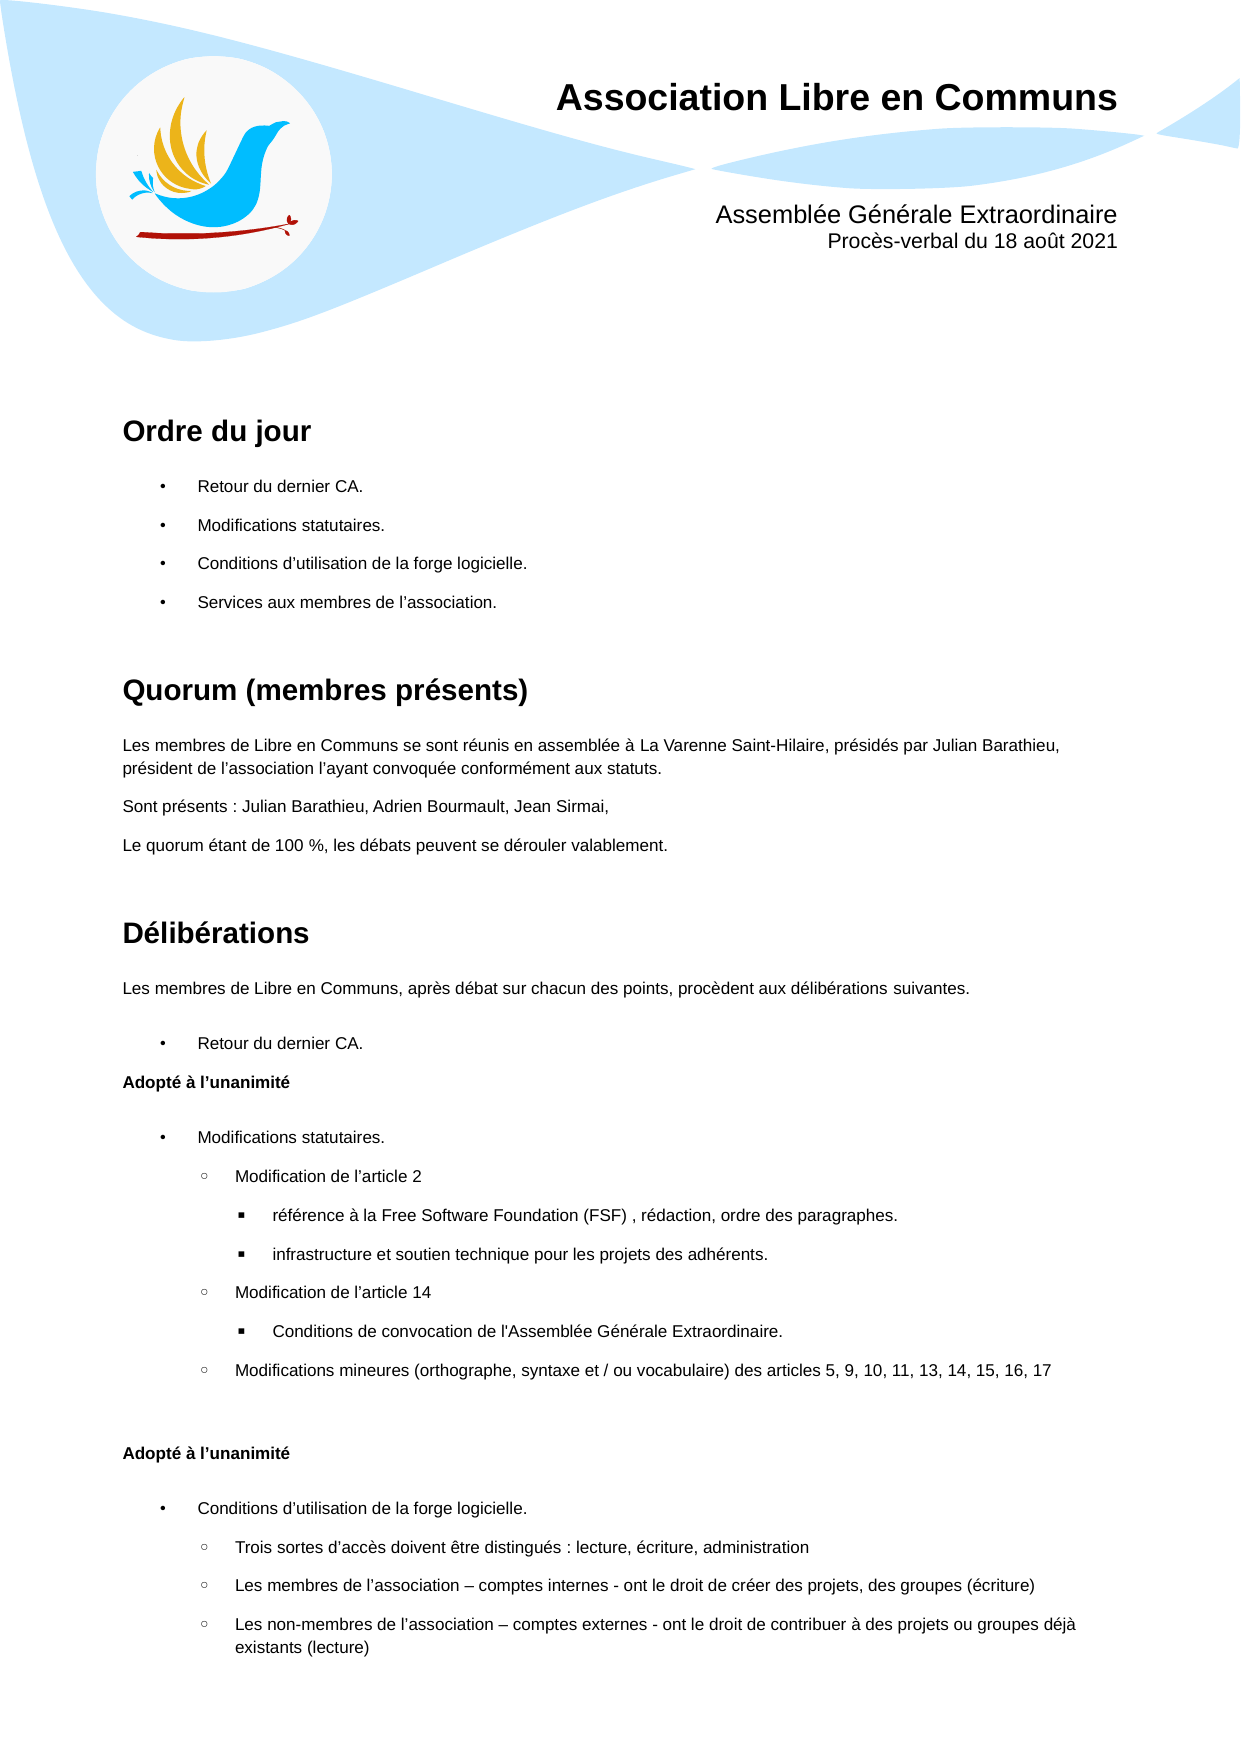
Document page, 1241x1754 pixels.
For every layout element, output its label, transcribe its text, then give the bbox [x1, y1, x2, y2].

subtitle Retour du dernier CA. [160, 1033, 1118, 1053]
subtitle Retour du dernier CA. [160, 476, 1118, 496]
subtitle Délibérations [122, 916, 1118, 949]
subtitle Quorum (membres présents) [122, 673, 1118, 707]
subtitle Le quorum étant de 100 %, les débats peuvent se dérouler valablement. [122, 836, 1118, 855]
subtitle Modifications statutaires. [160, 515, 1118, 534]
subtitle Adopté à l’unanimité [122, 1443, 1118, 1463]
subtitle référence à la Free Software Foundation (FSF) , rédaction, ordre des paragraphes. [235, 1205, 1118, 1225]
subtitle Modification de l’article 14 [197, 1283, 1118, 1302]
subtitle Modifications statutaires. [160, 1127, 1118, 1147]
subtitle Sont présents : Julian Barathieu, Adrien Bourmault, Jean Sirmai, [122, 797, 1118, 816]
subtitle Les non-membres de l’association – comptes externes - ont le droit de contribuer à des projets ou groupes déjà existants (lecture) [197, 1615, 1118, 1657]
subtitle Conditions d’utilisation de la forge logicielle. [160, 1498, 1118, 1518]
subtitle infrastructure et soutien technique pour les projets des adhérents. [235, 1244, 1118, 1264]
subtitle Ordre du jour [122, 413, 1118, 447]
subtitle Services aux membres de l’association. [160, 593, 1118, 612]
subtitle Les membres de l’association – comptes internes - ont le droit de créer des projets, des groupes (écriture) [197, 1576, 1118, 1596]
subtitle Les membres de Libre en Communs se sont réunis en assemblée à La Varenne Saint-Hilaire, présidés par Julian Barathieu, président de l’association l’ayant convoquée conformément aux statuts. [122, 736, 1118, 778]
subtitle Trois sortes d’accès doivent être distingués : lecture, écriture, administration [197, 1537, 1118, 1557]
subtitle Conditions de convocation de l'Assemblée Générale Extraordinaire. [235, 1322, 1118, 1341]
subtitle Les membres de Libre en Communs, après débat sur chacun des points, procèdent aux délibérations suivantes. [122, 978, 1118, 998]
subtitle Modifications mineures (orthographe, syntaxe et / ou vocabulaire) des articles 5, 9, 10, 11, 13, 14, 15, 16, 17 [197, 1361, 1118, 1380]
subtitle Adopté à l’unanimité [122, 1072, 1118, 1092]
subtitle Conditions d’utilisation de la forge logicielle. [160, 554, 1118, 573]
subtitle Modification de l’article 2 [197, 1166, 1118, 1186]
